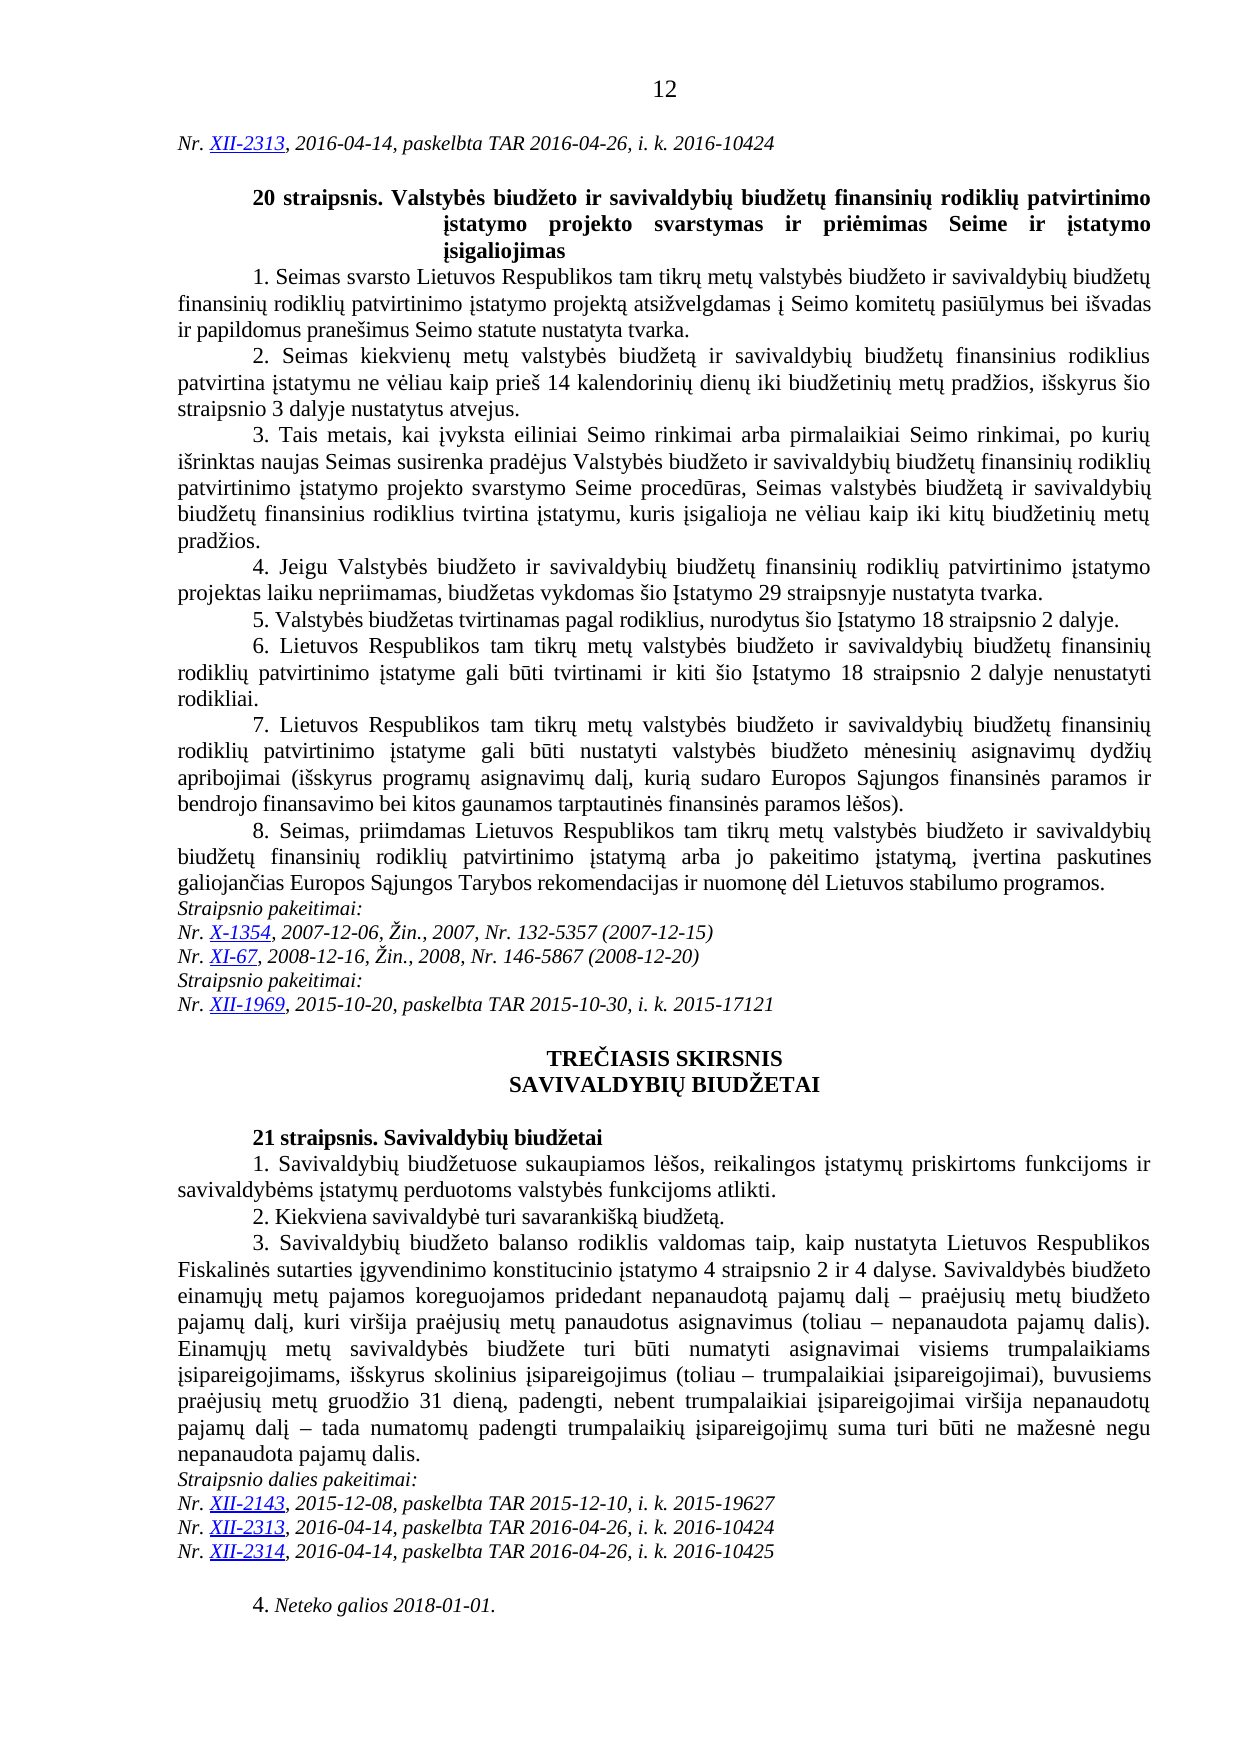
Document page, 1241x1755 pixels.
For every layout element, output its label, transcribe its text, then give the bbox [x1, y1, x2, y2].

text 21 straipsnis. Savivaldybių biudžetai [177, 1124, 1152, 1150]
text Nr. XII-2314, 2016-04-14, paskelbta TAR 2016-04-26, i. k. 2016-10425 [177, 1539, 1152, 1563]
text Nr. XII-2313, 2016-04-14, paskelbta TAR 2016-04-26, i. k. 2016-10424 [177, 1514, 1152, 1539]
text 7. Lietuvos Respublikos tam tikrų metų valstybės biudžeto ir savivaldybių biudžetų finansinių rodiklių patvirtinimo įstatyme gali būti nustatyti valstybės biudžeto mėnesinių asignavimų dydžių apribojimai (išskyrus programų asignavimų dalį, kurią sudaro Europos Sąjungos finansinės paramos ir bendrojo finansavimo bei kitos gaunamos tarptautinės finansinės paramos lėšos). [177, 711, 1152, 817]
text 2. Kiekviena savivaldybė turi savarankišką biudžetą. [177, 1203, 1152, 1229]
text 1. Savivaldybių biudžetuose sukaupiamos lėšos, reikalingos įstatymų priskirtoms funkcijoms ir savivaldybėms įstatymų perduotoms valstybės funkcijoms atlikti. [177, 1150, 1152, 1203]
text TREČIASIS SKIRSNIS [177, 1045, 1152, 1071]
text 4. Jeigu Valstybės biudžeto ir savivaldybių biudžetų finansinių rodiklių patvirtinimo įstatymo projektas laiku nepriimamas, biudžetas vykdomas šio Įstatymo 29 straipsnyje nustatyta tvarka. [177, 553, 1152, 606]
text Nr. X-1354, 2007-12-06, Žin., 2007, Nr. 132-5357 (2007-12-15) [177, 920, 1152, 944]
text 5. Valstybės biudžetas tvirtinamas pagal rodiklius, nurodytus šio Įstatymo 18 straipsnio 2 dalyje. [177, 606, 1152, 632]
text 8. Seimas, priimdamas Lietuvos Respublikos tam tikrų metų valstybės biudžeto ir savivaldybių biudžetų finansinių rodiklių patvirtinimo įstatymą arba jo pakeitimo įstatymą, įvertina paskutines galiojančias Europos Sąjungos Tarybos rekomendacijas ir nuomonę dėl Lietuvos stabilumo programos. [177, 817, 1152, 896]
text 3. Savivaldybių biudžeto balanso rodiklis valdomas taip, kaip nustatyta Lietuvos Respublikos Fiskalinės sutarties įgyvendinimo konstitucinio įstatymo 4 straipsnio 2 ir 4 dalyse. Savivaldybės biudžeto einamųjų metų pajamos koreguojamos pridedant nepanaudotą pajamų dalį – praėjusių metų biudžeto pajamų dalį, kuri viršija praėjusių metų panaudotus asignavimus (toliau – nepanaudota pajamų dalis). Einamųjų metų savivaldybės biudžete turi būti numatyti asignavimai visiems trumpalaikiams įsipareigojimams, išskyrus skolinius įsipareigojimus (toliau – trumpalaikiai įsipareigojimai), buvusiems praėjusių metų gruodžio 31 dieną, padengti, nebent trumpalaikiai įsipareigojimai viršija nepanaudotų pajamų dalį – tada numatomų padengti trumpalaikių įsipareigojimų suma turi būti ne mažesnė negu nepanaudota pajamų dalis. [177, 1229, 1152, 1466]
text 20 straipsnis. Valstybės biudžeto ir savivaldybių biudžetų finansinių rodiklių patvirtinimo įstatymo projekto svarstymas ir priėmimas Seime ir įstatymo įsigaliojimas [252, 184, 1152, 263]
text 1. Seimas svarsto Lietuvos Respublikos tam tikrų metų valstybės biudžeto ir savivaldybių biudžetų finansinių rodiklių patvirtinimo įstatymo projektą atsižvelgdamas į Seimo komitetų pasiūlymus bei išvadas ir papildomus pranešimus Seimo statute nustatyta tvarka. [177, 263, 1152, 342]
text 6. Lietuvos Respublikos tam tikrų metų valstybės biudžeto ir savivaldybių biudžetų finansinių rodiklių patvirtinimo įstatyme gali būti tvirtinami ir kiti šio Įstatymo 18 straipsnio 2 dalyje nenustatyti rodikliai. [177, 632, 1152, 711]
text 3. Tais metais, kai įvyksta eiliniai Seimo rinkimai arba pirmalaikiai Seimo rinkimai, po kurių išrinktas naujas Seimas susirenka pradėjus Valstybės biudžeto ir savivaldybių biudžetų finansinių rodiklių patvirtinimo įstatymo projekto svarstymo Seime procedūras, Seimas valstybės biudžetą ir savivaldybių biudžetų finansinius rodiklius tvirtina įstatymu, kuris įsigalioja ne vėliau kaip iki kitų biudžetinių metų pradžios. [177, 421, 1152, 553]
text Nr. XII-2313, 2016-04-14, paskelbta TAR 2016-04-26, i. k. 2016-10424 [177, 131, 1152, 155]
text Nr. XII-2143, 2015-12-08, paskelbta TAR 2015-12-10, i. k. 2015-19627 [177, 1491, 1152, 1514]
text Straipsnio dalies pakeitimai: [177, 1466, 1152, 1491]
text Nr. XII-1969, 2015-10-20, paskelbta TAR 2015-10-30, i. k. 2015-17121 [177, 992, 1152, 1016]
text 4. Neteko galios 2018-01-01. [177, 1591, 1152, 1618]
text Straipsnio pakeitimai: [177, 896, 1152, 920]
text Straipsnio pakeitimai: [177, 968, 1152, 992]
text 2. Seimas kiekvienų metų valstybės biudžetą ir savivaldybių biudžetų finansinius rodiklius patvirtina įstatymu ne vėliau kaip prieš 14 kalendorinių dienų iki biudžetinių metų pradžios, išskyrus šio straipsnio 3 dalyje nustatytus atvejus. [177, 342, 1152, 421]
text Nr. XI-67, 2008-12-16, Žin., 2008, Nr. 146-5867 (2008-12-20) [177, 944, 1152, 968]
text SAVIVALDYBIŲ BIUDŽETAI [177, 1071, 1152, 1097]
